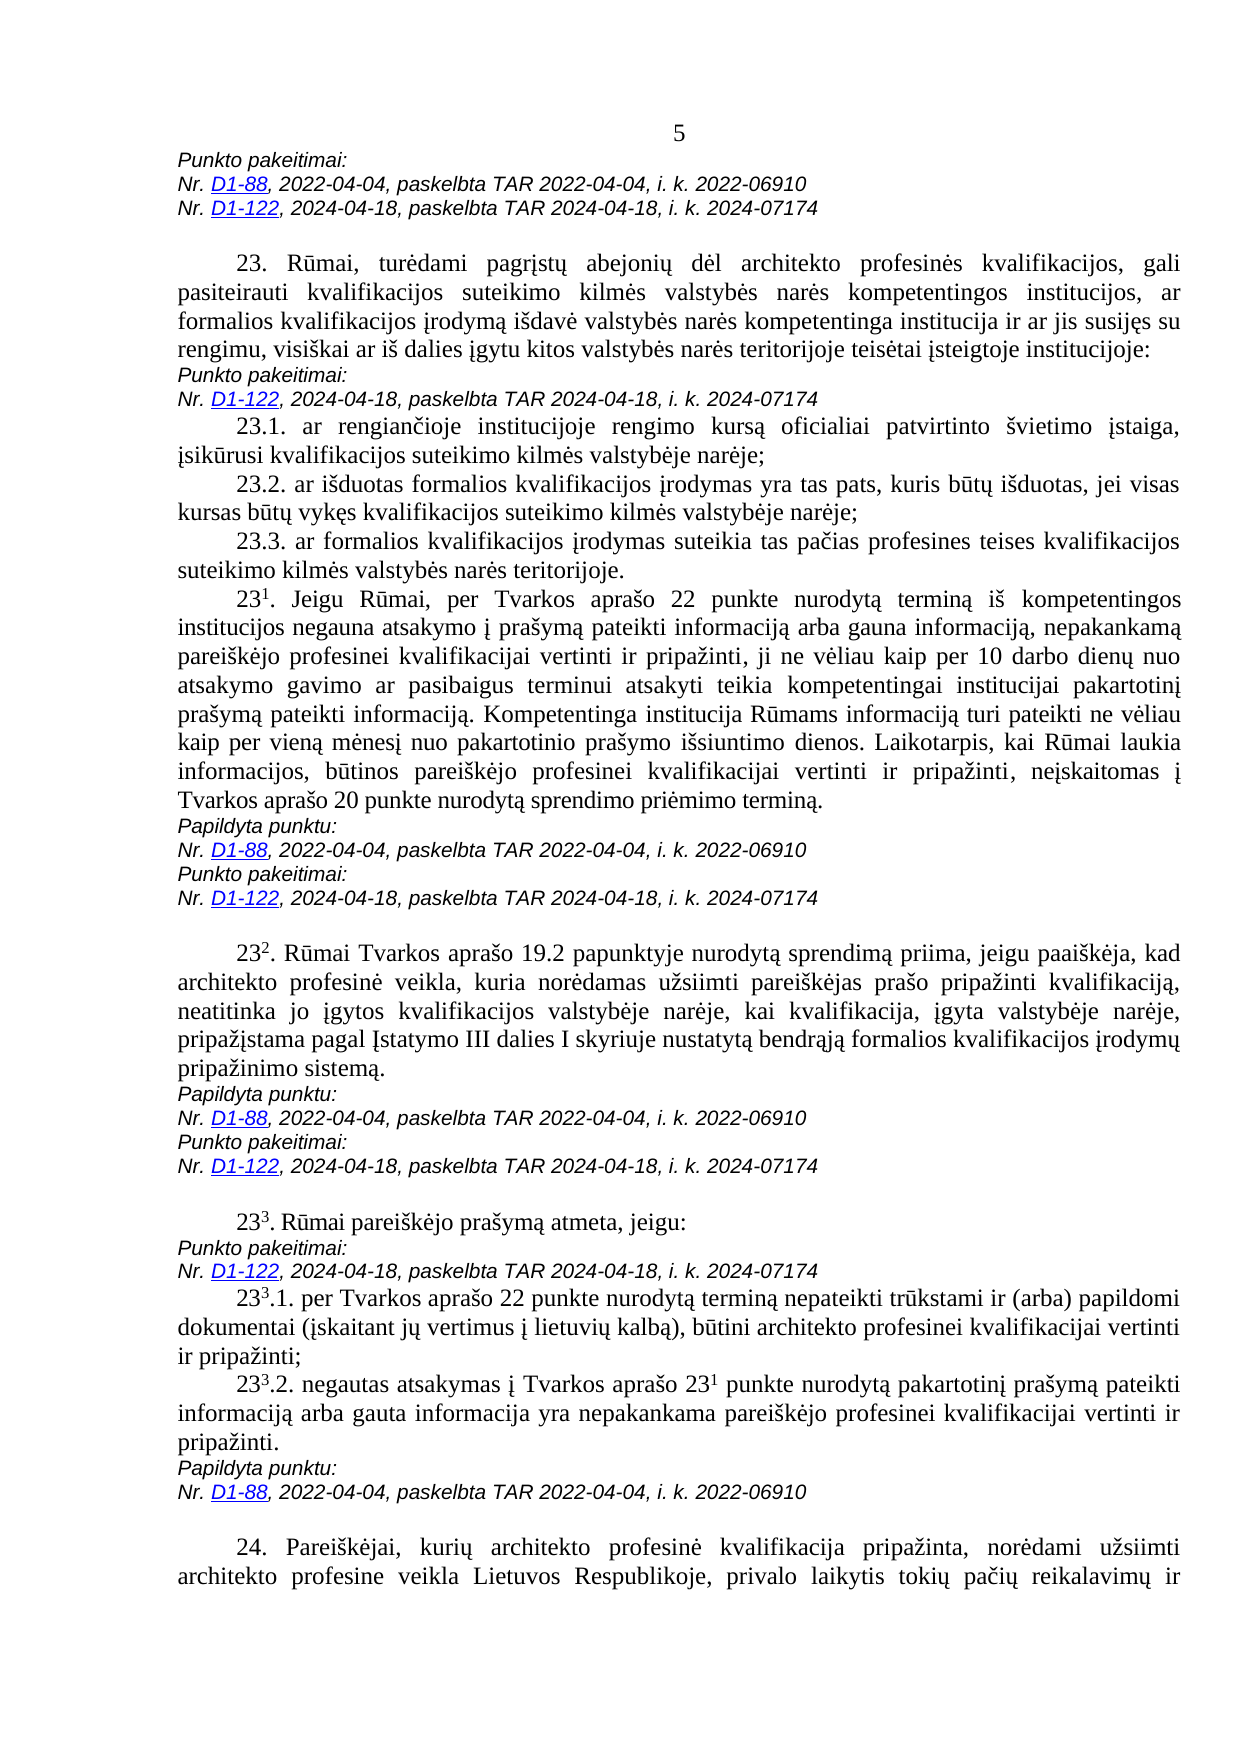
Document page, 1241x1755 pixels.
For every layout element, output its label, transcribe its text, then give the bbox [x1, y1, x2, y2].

text 23.1. ar rengiančioje institucijoje rengimo kursą oficialiai patvirtinto švietimo įstaiga, įsikūrusi kvalifikacijos suteikimo kilmės valstybėje narėje; [177, 411, 1181, 469]
text Nr. D1-88, 2022-04-04, paskelbta TAR 2022-04-04, i. k. 2022-06910 [177, 838, 1181, 862]
text 23.2. ar išduotas formalios kvalifikacijos įrodymas yra tas pats, kuris būtų išduotas, jei visas kursas būtų vykęs kvalifikacijos suteikimo kilmės valstybėje narėje; [177, 469, 1181, 526]
text Punkto pakeitimai: [177, 1130, 1181, 1154]
text 233.1. per Tvarkos aprašo 22 punkte nurodytą terminą nepateikti trūkstami ir (arba) papildomi dokumentai (įskaitant jų vertimus į lietuvių kalbą), būtini architekto profesinei kvalifikacijai vertinti ir pripažinti; [177, 1283, 1181, 1369]
text 23. Rūmai, turėdami pagrįstų abejonių dėl architekto profesinės kvalifikacijos, gali pasiteirauti kvalifikacijos suteikimo kilmės valstybės narės kompetentingos institucijos, ar formalios kvalifikacijos įrodymą išdavė valstybės narės kompetentinga institucija ir ar jis susijęs su rengimu, visiškai ar iš dalies įgytu kitos valstybės narės teritorijoje teisėtai įsteigtoje institucijoje: [177, 248, 1181, 363]
text Nr. D1-122, 2024-04-18, paskelbta TAR 2024-04-18, i. k. 2024-07174 [177, 886, 1181, 909]
text 24. Pareiškėjai, kurių architekto profesinė kvalifikacija pripažinta, norėdami užsiimti architekto profesine veikla Lietuvos Respublikoje, privalo laikytis tokių pačių reikalavimų ir [177, 1532, 1181, 1590]
text Punkto pakeitimai: [177, 862, 1181, 886]
text Papildyta punktu: [177, 814, 1181, 838]
text Punkto pakeitimai: [177, 1235, 1181, 1259]
text 231. Jeigu Rūmai, per Tvarkos aprašo 22 punkte nurodytą terminą iš kompetentingos institucijos negauna atsakymo į prašymą pateikti informaciją arba gauna informaciją, nepakankamą pareiškėjo profesinei kvalifikacijai vertinti ir pripažinti, ji ne vėliau kaip per 10 darbo dienų nuo atsakymo gavimo ar pasibaigus terminui atsakyti teikia kompetentingai institucijai pakartotinį prašymą pateikti informaciją. Kompetentinga institucija Rūmams informaciją turi pateikti ne vėliau kaip per vieną mėnesį nuo pakartotinio prašymo išsiuntimo dienos. Laikotarpis, kai Rūmai laukia informacijos, būtinos pareiškėjo profesinei kvalifikacijai vertinti ir pripažinti, neįskaitomas į Tvarkos aprašo 20 punkte nurodytą sprendimo priėmimo terminą. [177, 584, 1181, 814]
text Nr. D1-88, 2022-04-04, paskelbta TAR 2022-04-04, i. k. 2022-06910 [177, 172, 1181, 196]
text Papildyta punktu: [177, 1082, 1181, 1106]
text 233. Rūmai pareiškėjo prašymą atmeta, jeigu: [177, 1207, 1181, 1235]
text Punkto pakeitimai: [177, 148, 1181, 172]
text Nr. D1-88, 2022-04-04, paskelbta TAR 2022-04-04, i. k. 2022-06910 [177, 1106, 1181, 1130]
text Nr. D1-122, 2024-04-18, paskelbta TAR 2024-04-18, i. k. 2024-07174 [177, 387, 1181, 411]
text Nr. D1-122, 2024-04-18, paskelbta TAR 2024-04-18, i. k. 2024-07174 [177, 196, 1181, 219]
text Nr. D1-88, 2022-04-04, paskelbta TAR 2022-04-04, i. k. 2022-06910 [177, 1480, 1181, 1504]
text Punkto pakeitimai: [177, 363, 1181, 387]
text Nr. D1-122, 2024-04-18, paskelbta TAR 2024-04-18, i. k. 2024-07174 [177, 1154, 1181, 1178]
text 23.3. ar formalios kvalifikacijos įrodymas suteikia tas pačias profesines teises kvalifikacijos suteikimo kilmės valstybės narės teritorijoje. [177, 526, 1181, 584]
text 233.2. negautas atsakymas į Tvarkos aprašo 231 punkte nurodytą pakartotinį prašymą pateikti informaciją arba gauta informacija yra nepakankama pareiškėjo profesinei kvalifikacijai vertinti ir pripažinti. [177, 1369, 1181, 1456]
text Papildyta punktu: [177, 1456, 1181, 1480]
text 232. Rūmai Tvarkos aprašo 19.2 papunktyje nurodytą sprendimą priima, jeigu paaiškėja, kad architekto profesinė veikla, kuria norėdamas užsiimti pareiškėjas prašo pripažinti kvalifikaciją, neatitinka jo įgytos kvalifikacijos valstybėje narėje, kai kvalifikacija, įgyta valstybėje narėje, pripažįstama pagal Įstatymo III dalies I skyriuje nustatytą bendrąją formalios kvalifikacijos įrodymų pripažinimo sistemą. [177, 938, 1181, 1082]
text Nr. D1-122, 2024-04-18, paskelbta TAR 2024-04-18, i. k. 2024-07174 [177, 1259, 1181, 1283]
